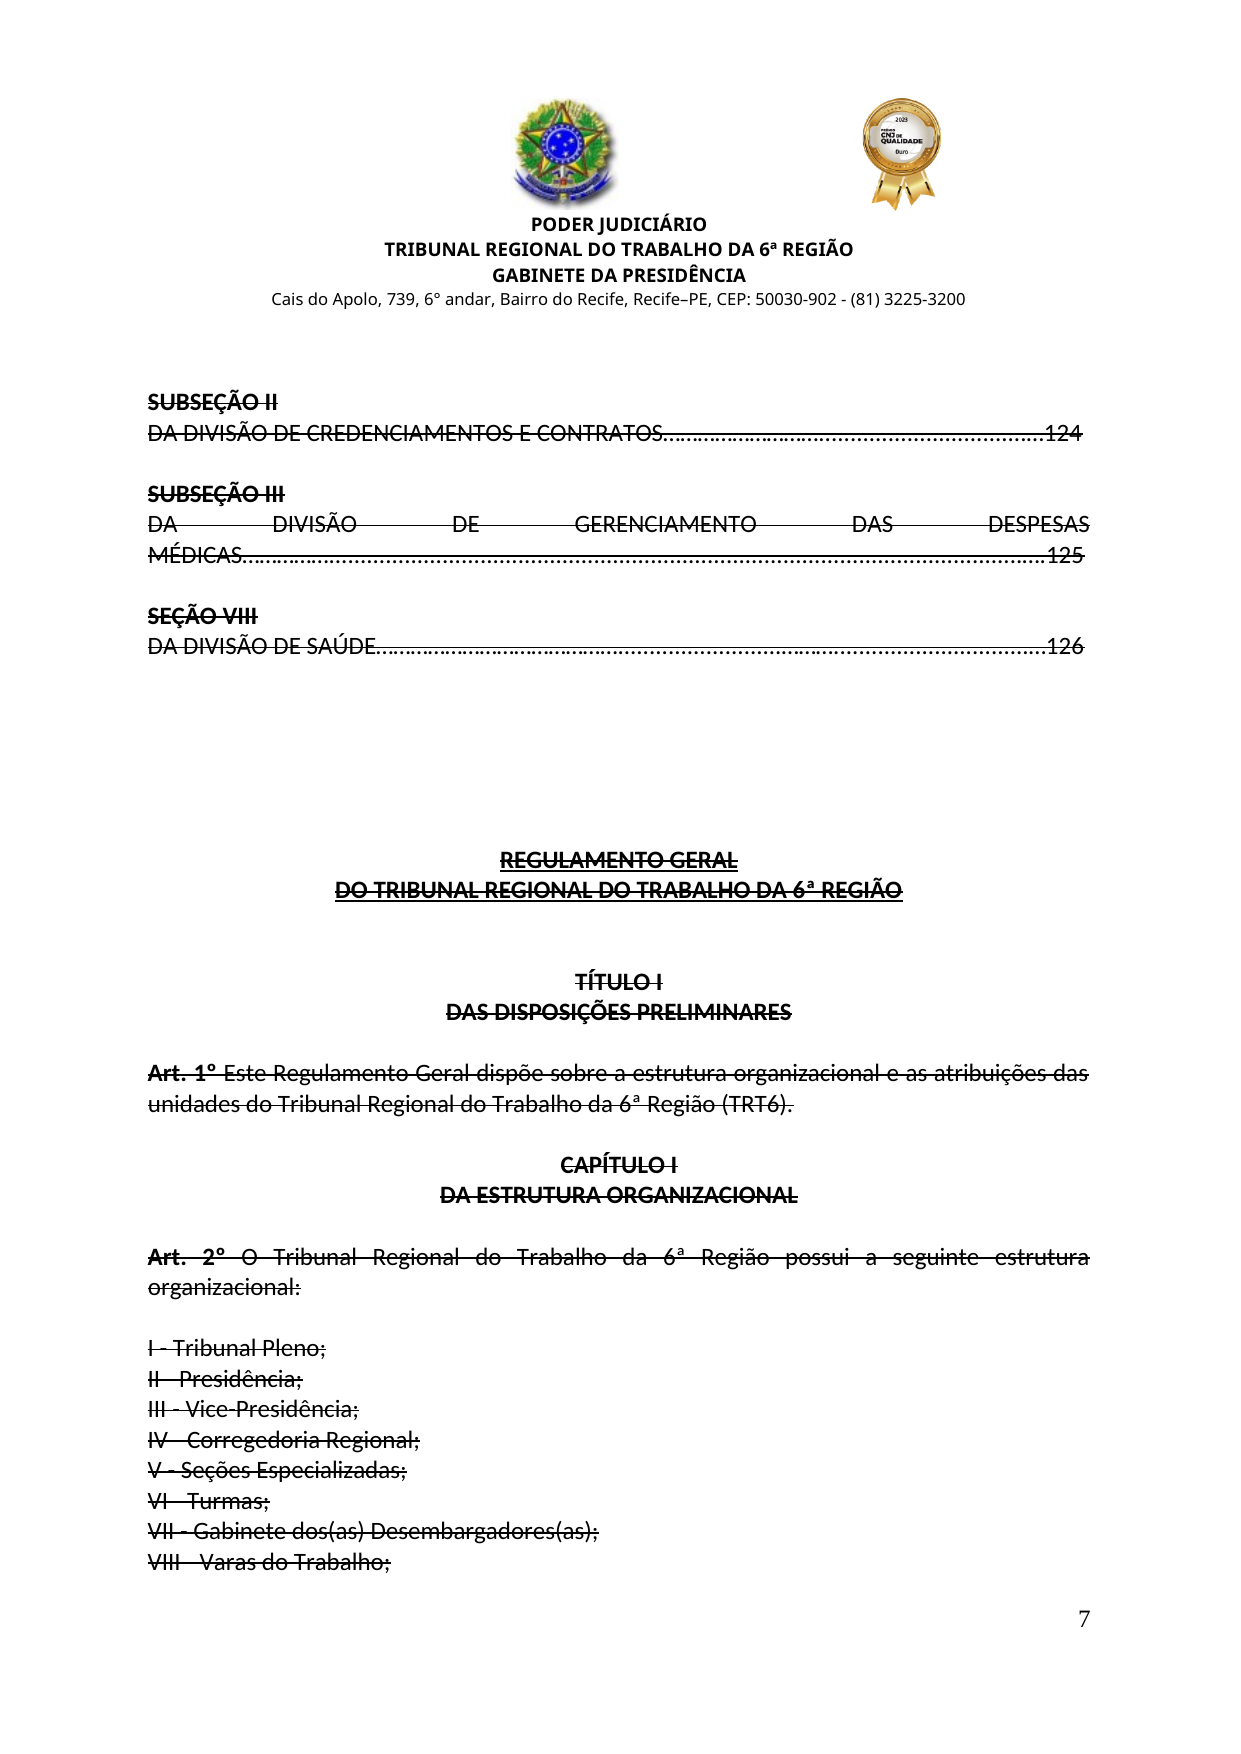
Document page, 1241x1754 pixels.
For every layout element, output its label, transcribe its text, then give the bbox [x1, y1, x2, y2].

text DA DIVISÃO DE CREDENCIAMENTOS E CONTRATOS……………………….................................…124 [147, 417, 1090, 447]
text SEÇÃO VIII [147, 600, 1090, 630]
text DO TRIBUNAL REGIONAL DO TRABALHO DA 6ª REGIÃO [147, 874, 1090, 905]
text Art. 2º O Tribunal Regional do Trabalho da 6ª Região possui a seguinte estrutura organizacional: [147, 1259, 1090, 1302]
text TÍTULO I [147, 966, 1090, 997]
text DA DIVISÃO DE GERENCIAMENTO DAS DESPESAS MÉDICAS……………..............................................................................................................….125 [147, 526, 1090, 569]
text VI - Turmas; [147, 1485, 1090, 1515]
text Art. 2º O Tribunal Regional do Trabalho da 6ª Região possui a seguinte estrutura organizacional: [147, 1241, 1090, 1257]
text V - Seções Especializadas; [147, 1454, 1090, 1485]
text IV - Corregedoria Regional; [147, 1424, 1090, 1454]
text SUBSEÇÃO II [147, 386, 1090, 417]
text I - Tribunal Pleno; [147, 1332, 1090, 1363]
text VII - Gabinete dos(as) Desembargadores(as); [147, 1515, 1090, 1546]
text VIII - Varas do Trabalho; [147, 1546, 1090, 1576]
text Art. 1º Este Regulamento Geral dispõe sobre a estrutura organizacional e as atribuições das unidades do Tribunal Regional do Trabalho da 6ª Região (TRT6). [147, 1058, 1090, 1119]
text CAPÍTULO I [147, 1149, 1090, 1180]
text DAS DISPOSIÇÕES PRELIMINARES [147, 997, 1090, 1027]
text SUBSEÇÃO III [147, 478, 1090, 508]
text II - Presidência; [147, 1363, 1090, 1393]
text DA DIVISÃO DE SAÚDE……………………………………..........................………...............................…126 [147, 630, 1090, 661]
text DA ESTRUTURA ORGANIZACIONAL [147, 1180, 1090, 1210]
text III - Vice-Presidência; [147, 1393, 1090, 1424]
text REGULAMENTO GERAL [147, 844, 1090, 874]
text DA DIVISÃO DE GERENCIAMENTO DAS DESPESAS MÉDICAS……………..............................................................................................................….125 [147, 508, 1090, 525]
